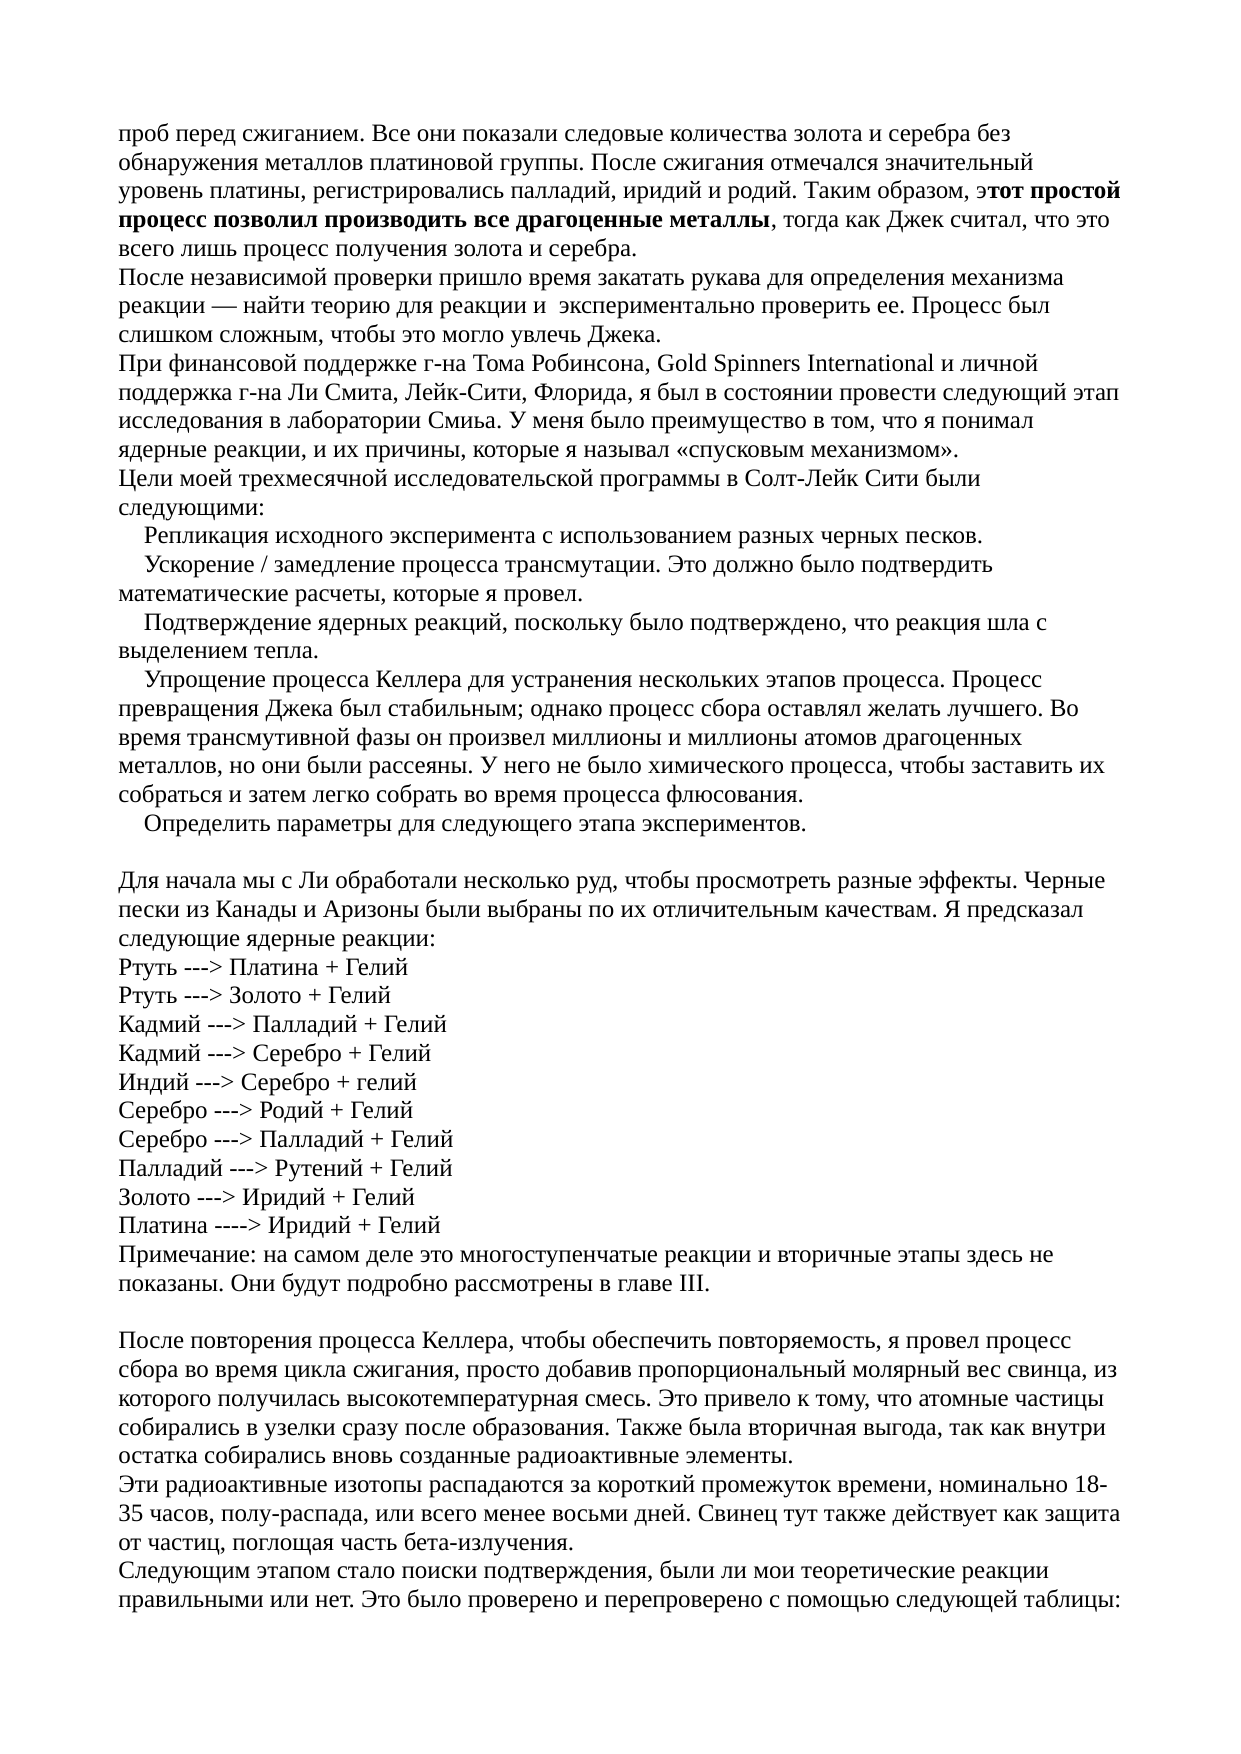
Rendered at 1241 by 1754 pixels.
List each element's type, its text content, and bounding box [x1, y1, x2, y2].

text  Ускорение / замедление процесса трансмутации. Это должно было подтвердить математические расчеты, которые я провел. [118, 549, 1122, 607]
text После независимой проверки пришло время закатать рукава для определения механизма реакции — найти теорию для реакции и экспериментально проверить ее. Процесс был слишком сложным, чтобы это могло увлечь Джека. [118, 262, 1122, 348]
text Следующим этапом стало поиски подтверждения, были ли мои теоретические реакции правильными или нет. Это было проверено и перепроверено с помощью следующей таблицы: [118, 1556, 1122, 1613]
text Ртуть ---> Платина + Гелий [118, 952, 1122, 981]
text Индий ---> Серебро + гелий [118, 1067, 1122, 1096]
text Эти радиоактивные изотопы распадаются за короткий промежуток времени, номинально 18-35 часов, полу-распада, или всего менее восьми дней. Свинец тут также действует как защита от частиц, поглощая часть бета-излучения. [118, 1469, 1122, 1556]
text Палладий ---> Рутений + Гелий [118, 1153, 1122, 1182]
text Серебро ---> Родий + Гелий [118, 1096, 1122, 1124]
text  Определить параметры для следующего этапа экспериментов. [118, 808, 1122, 837]
text проб перед сжиганием. Все они показали следовые количества золота и серебра без обнаружения металлов платиновой группы. После сжигания отмечался значительный уровень платины, регистрировались палладий, иридий и родий. Таким образом, этот простой процесс позволил производить все драгоценные металлы, тогда как Джек считал, что это всего лишь процесс получения золота и серебра. [118, 118, 1122, 262]
text  Упрощение процесса Келлера для устранения нескольких этапов процесса. Процесс превращения Джека был стабильным; однако процесс сбора оставлял желать лучшего. Во время трансмутивной фазы он произвел миллионы и миллионы атомов драгоценных металлов, но они были рассеяны. У него не было химического процесса, чтобы заставить их собраться и затем легко собрать во время процесса флюсования. [118, 664, 1122, 808]
text  Подтверждение ядерных реакций, поскольку было подтверждено, что реакция шла с выделением тепла. [118, 607, 1122, 664]
text Кадмий ---> Серебро + Гелий [118, 1038, 1122, 1067]
text После повторения процесса Келлера, чтобы обеспечить повторяемость, я провел процесс сбора во время цикла сжигания, просто добавив пропорциональный молярный вес свинца, из которого получилась высокотемпературная смесь. Это привело к тому, что атомные частицы собирались в узелки сразу после образования. Также была вторичная выгода, так как внутри остатка собирались вновь созданные радиоактивные элементы. [118, 1326, 1122, 1469]
text Для начала мы с Ли обработали несколько руд, чтобы просмотреть разные эффекты. Черные пески из Канады и Аризоны были выбраны по их отличительным качествам. Я предсказал следующие ядерные реакции: [118, 866, 1122, 952]
text Цели моей трехмесячной исследовательской программы в Солт-Лейк Сити были следующими: [118, 463, 1122, 521]
text Золото ---> Иридий + Гелий [118, 1182, 1122, 1211]
text Ртуть ---> Золото + Гелий [118, 981, 1122, 1009]
text Платина ----> Иридий + Гелий [118, 1211, 1122, 1239]
text При финансовой поддержке г-на Тома Робинсона, Gold Spinners International и личной поддержка г-на Ли Смита, Лейк-Сити, Флорида, я был в состоянии провести следующий этап исследования в лаборатории Смиьа. У меня было преимущество в том, что я понимал ядерные реакции, и их причины, которые я называл «спусковым механизмом». [118, 348, 1122, 463]
text Примечание: на самом деле это многоступенчатые реакции и вторичные этапы здесь не показаны. Они будут подробно рассмотрены в главе III. [118, 1239, 1122, 1297]
text Серебро ---> Палладий + Гелий [118, 1124, 1122, 1153]
text  Репликация исходного эксперимента с использованием разных черных песков. [118, 521, 1122, 549]
text Кадмий ---> Палладий + Гелий [118, 1009, 1122, 1038]
